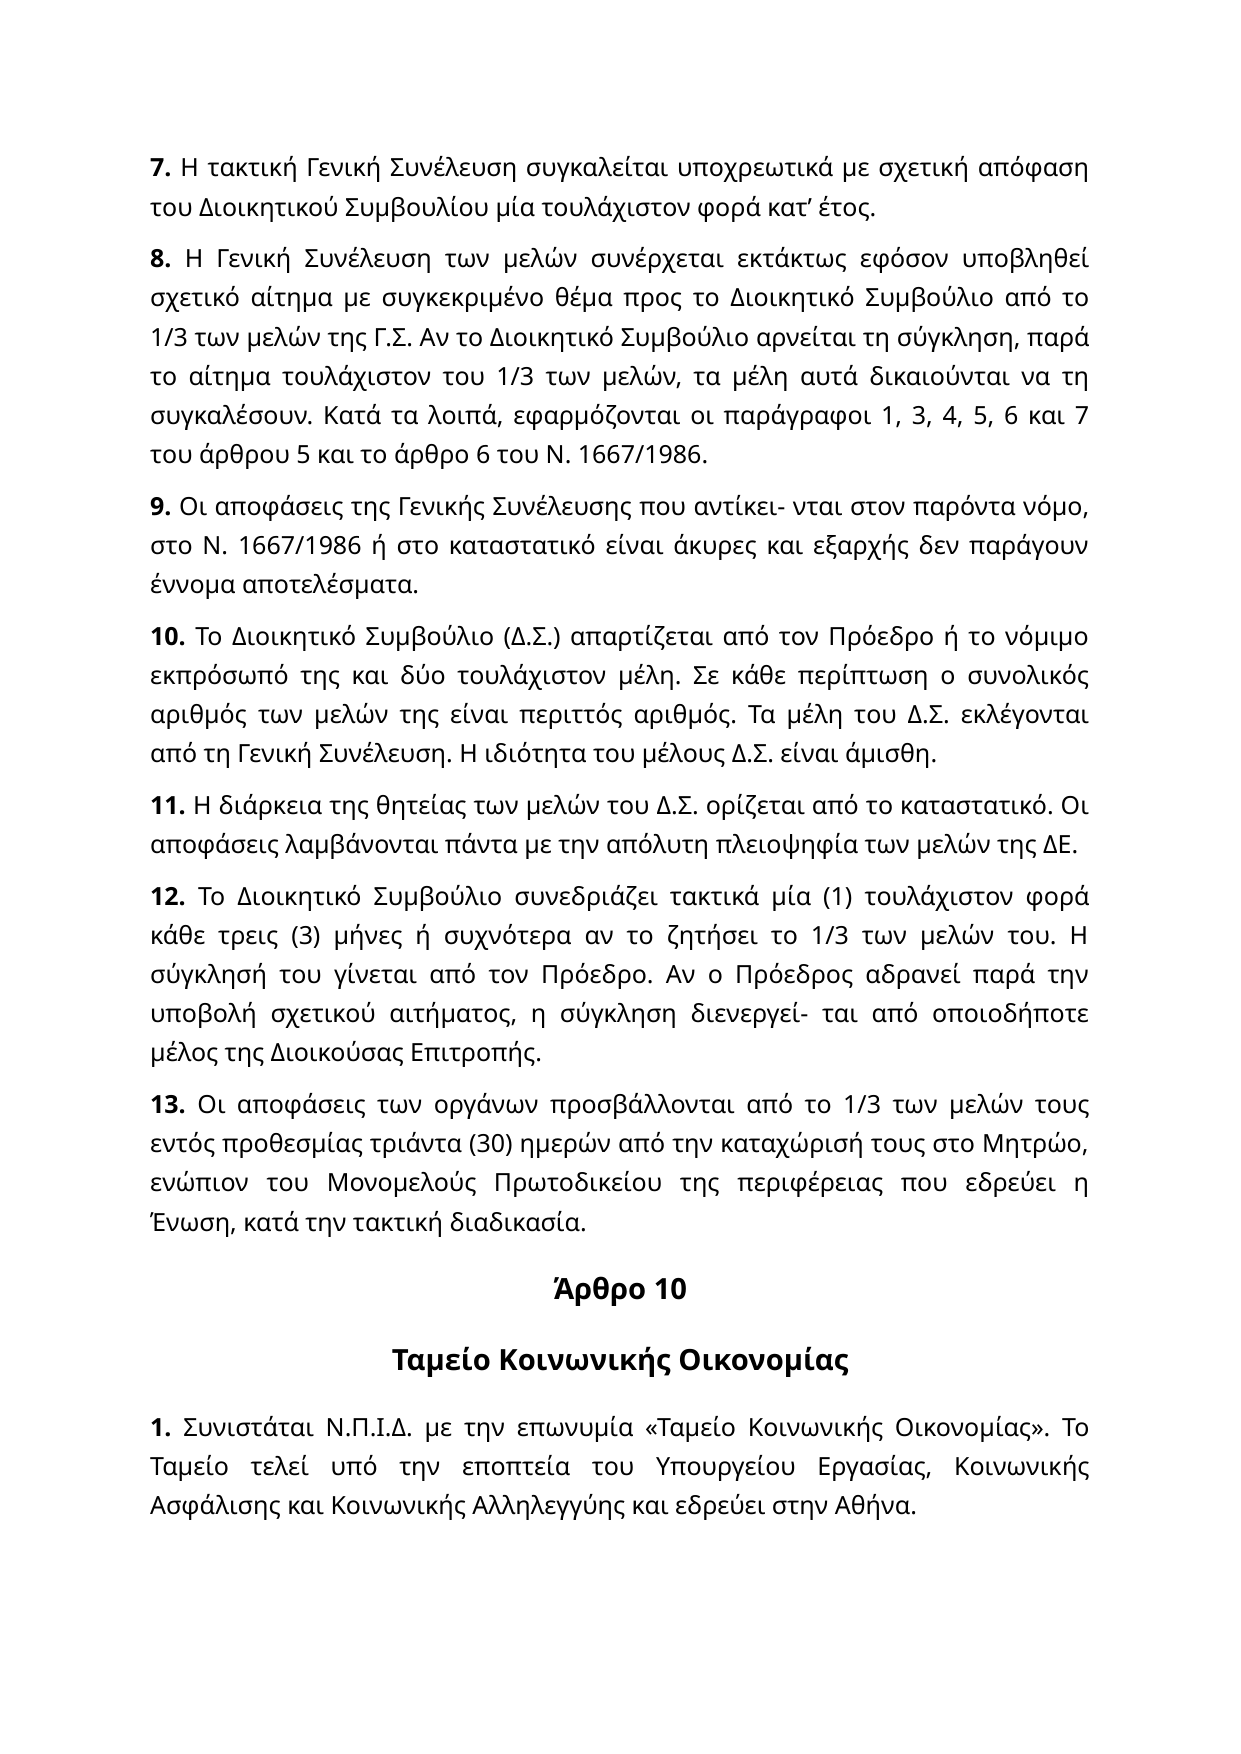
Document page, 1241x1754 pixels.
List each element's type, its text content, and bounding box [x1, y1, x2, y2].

text 13. Οι αποφάσεις των οργάνων προσβάλλονται από το 1/3 των μελών τους εντός προθεσμίας τριάντα (30) ημερών από την καταχώρισή τους στο Μητρώο, ενώπιον του Μονομελούς Πρωτοδικείου της περιφέρειας που εδρεύει η Ένωση, κατά την τακτική διαδικασία. [150, 1087, 1090, 1238]
text 1. Συνιστάται Ν.Π.Ι.Δ. με την επωνυμία «Ταμείο Κοινωνικής Οικονομίας». Το Ταμείο τελεί υπό την εποπτεία του Υπουργείου Εργασίας, Κοινωνικής Ασφάλισης και Κοινωνικής Αλληλεγγύης και εδρεύει στην Αθήνα. [150, 1409, 1090, 1522]
text 12. Το Διοικητικό Συμβούλιο συνεδριάζει τακτικά μία (1) τουλάχιστον φορά κάθε τρεις (3) μήνες ή συχνότερα αν το ζητήσει το 1/3 των μελών του. Η σύγκλησή του γίνεται από τον Πρόεδρο. Αν ο Πρόεδρος αδρανεί παρά την υποβολή σχετικού αιτήματος, η σύγκληση διενεργεί- ται από οποιοδήποτε μέλος της Διοικούσας Επιτροπής. [150, 878, 1090, 1069]
subtitle Ταμείο Κοινωνικής Οικονομίας [150, 1339, 1090, 1379]
text 11. Η διάρκεια της θητείας των μελών του Δ.Σ. ορίζεται από το καταστατικό. Οι αποφάσεις λαμβάνονται πάντα με την απόλυτη πλειοψηφία των μελών της ΔΕ. [150, 787, 1090, 861]
subtitle Άρθρο 10 [150, 1268, 1090, 1308]
text 9. Οι αποφάσεις της Γενικής Συνέλευσης που αντίκει- νται στον παρόντα νόμο, στο Ν. 1667/1986 ή στο καταστατικό είναι άκυρες και εξαρχής δεν παράγουν έννομα αποτελέσματα. [150, 488, 1090, 601]
text 8. Η Γενική Συνέλευση των μελών συνέρχεται εκτάκτως εφόσον υποβληθεί σχετικό αίτημα με συγκεκριμένο θέμα προς το Διοικητικό Συμβούλιο από το 1/3 των μελών της Γ.Σ. Αν το Διοικητικό Συμβούλιο αρνείται τη σύγκληση, παρά το αίτημα τουλάχιστον του 1/3 των μελών, τα μέλη αυτά δικαιούνται να τη συγκαλέσουν. Κατά τα λοιπά, εφαρμόζονται οι παράγραφοι 1, 3, 4, 5, 6 και 7 του άρθρου 5 και το άρθρο 6 του Ν. 1667/1986. [150, 241, 1090, 471]
text 7. H τακτική Γενική Συνέλευση συγκαλείται υποχρεωτικά με σχετική απόφαση του Διοικητικού Συμβουλίου μία τουλάχιστον φορά κατ’ έτος. [150, 150, 1090, 223]
text 10. Το Διοικητικό Συμβούλιο (Δ.Σ.) απαρτίζεται από τον Πρόεδρο ή το νόμιμο εκπρόσωπό της και δύο τουλάχιστον μέλη. Σε κάθε περίπτωση ο συνολικός αριθμός των μελών της είναι περιττός αριθμός. Τα μέλη του Δ.Σ. εκλέγονται από τη Γενική Συνέλευση. Η ιδιότητα του μέλους Δ.Σ. είναι άμισθη. [150, 618, 1090, 770]
